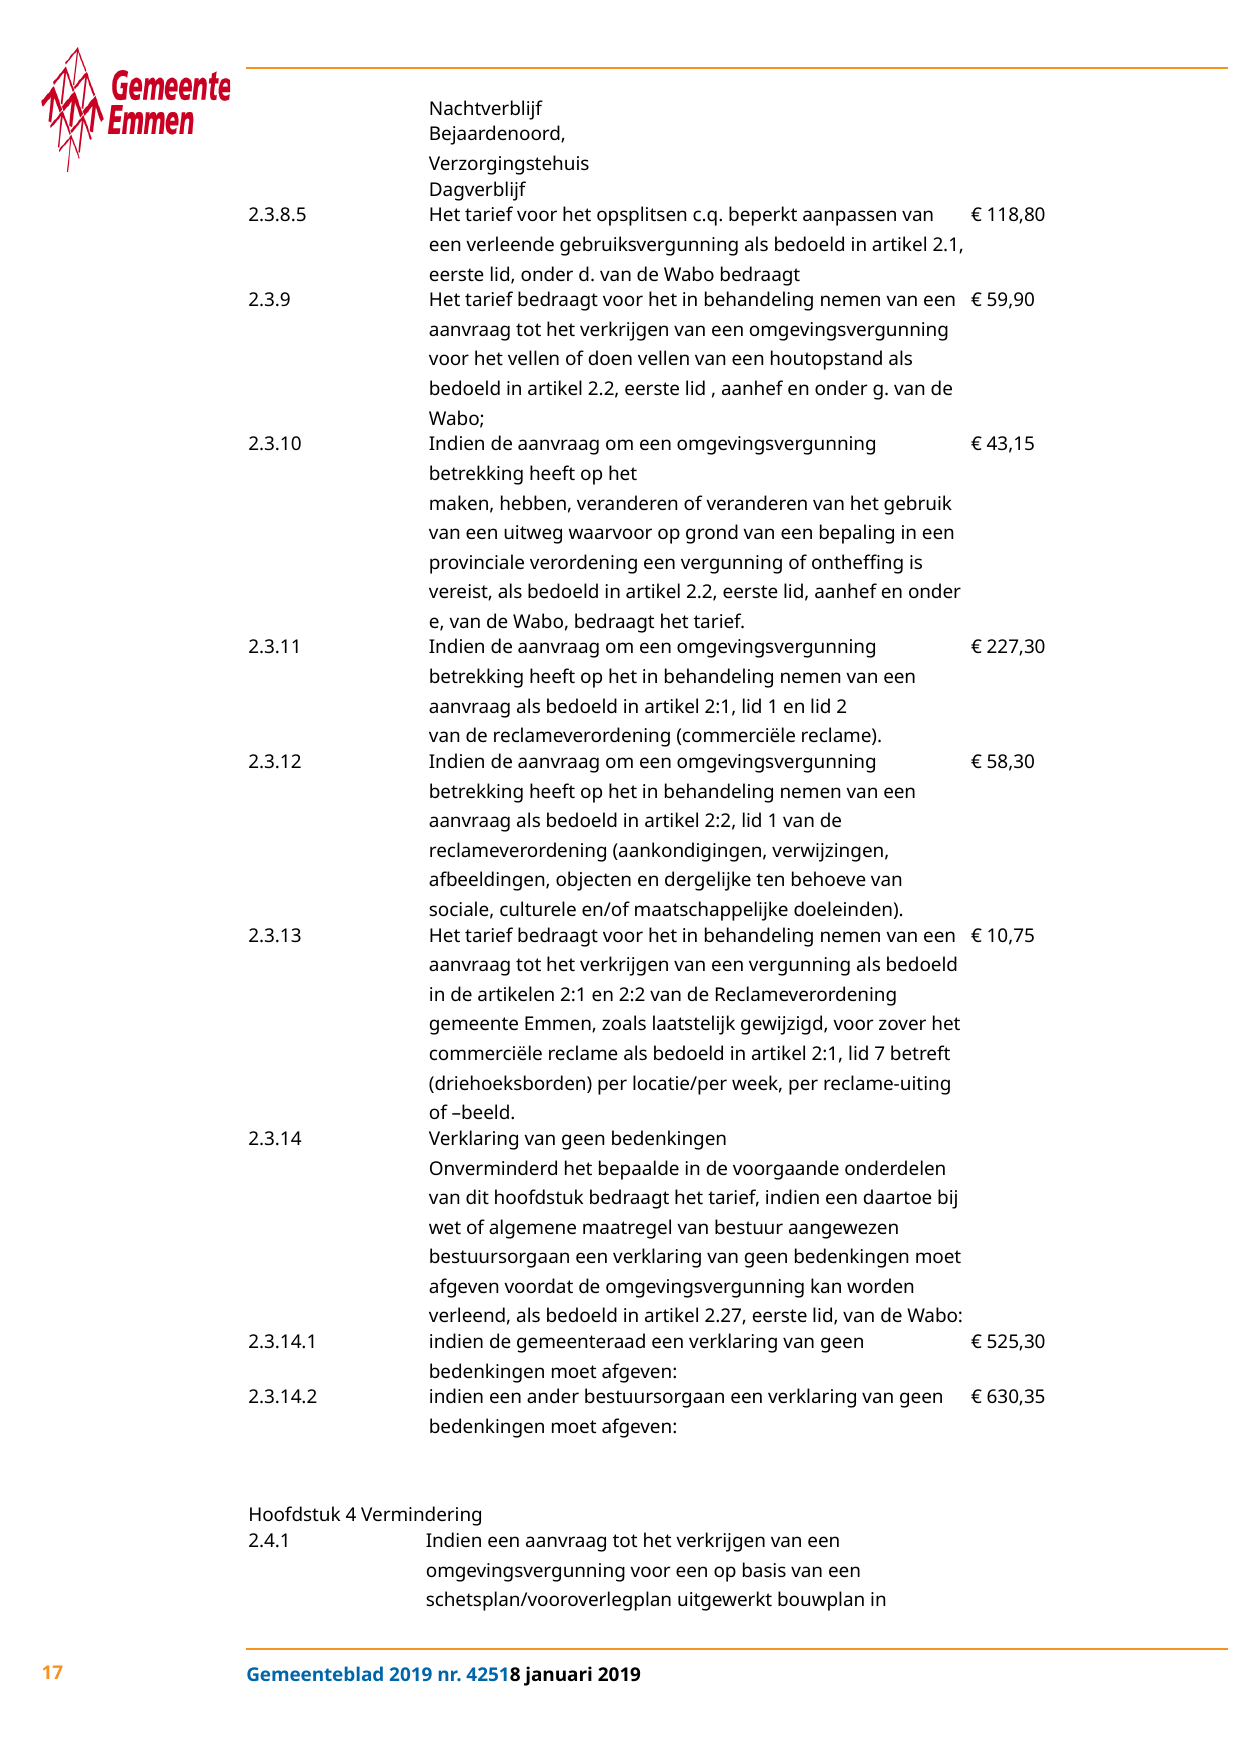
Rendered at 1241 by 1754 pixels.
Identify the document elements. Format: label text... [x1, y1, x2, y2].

table_header [974, 1501, 1152, 1527]
table_cell [971, 1125, 1152, 1328]
table_cell 2.3.14 [248, 1125, 429, 1328]
table_cell € 59,90 [971, 286, 1152, 431]
table_cell [248, 95, 429, 121]
table_cell Het tarief bedraagt voor het in behandeling nemen van een aanvraag tot het verkrijgen van een vergunning als bedoeld in de artikelen 2:1 en 2:2 van de Reclameverordening gemeente Emmen, zoals laatstelijk gewijzigd, voor zover het commerciële reclame als bedoeld in artikel 2:1, lid 7 betreft (driehoeksborden) per locatie/per week, per reclame-uiting of –beeld. [429, 922, 971, 1125]
table_cell Indien de aanvraag om een omgevingsvergunning betrekking heeft op het in behandeling nemen van een aanvraag als bedoeld in artikel 2:1, lid 1 en lid 2 van de reclameverordening (commerciële reclame). [429, 634, 971, 748]
table_cell € 227,30 [971, 634, 1152, 748]
table_cell indien een ander bestuursorgaan een verklaring van geen bedenkingen moet afgeven: [429, 1384, 971, 1439]
picture [41, 47, 231, 172]
table_cell 2.3.14.1 [248, 1328, 429, 1384]
table_cell Nachtverblijf [429, 95, 672, 121]
table_cell [971, 121, 1152, 176]
table_cell Verklaring van geen bedenkingen Onverminderd het bepaalde in de voorgaande onderdelen van dit hoofdstuk bedraagt het tarief, indien een daartoe bij wet of algemene maatregel van bestuur aangewezen bestuursorgaan een verklaring van geen bedenkingen moet afgeven voordat de omgevingsvergunning kan worden verleend, als bedoeld in artikel 2.27, eerste lid, van de Wabo: [429, 1125, 971, 1328]
table_cell Het tarief bedraagt voor het in behandeling nemen van een aanvraag tot het verkrijgen van een omgevingsvergunning voor het vellen of doen vellen van een houtopstand als bedoeld in artikel 2.2, eerste lid , aanhef en onder g. van de Wabo; [429, 286, 971, 431]
table_cell [672, 121, 971, 176]
table_cell [971, 176, 1152, 202]
table_cell 2.3.8.5 [248, 202, 429, 286]
table_cell [248, 176, 429, 202]
table_cell [248, 121, 429, 176]
table_cell Indien de aanvraag om een omgevingsvergunning betrekking heeft op het in behandeling nemen van een aanvraag als bedoeld in artikel 2:2, lid 1 van de reclameverordening (aankondigingen, verwijzingen, afbeeldingen, objecten en dergelijke ten behoeve van sociale, culturele en/of maatschappelijke doeleinden). [429, 748, 971, 922]
table_cell 2.3.11 [248, 634, 429, 748]
table_cell 2.3.13 [248, 922, 429, 1125]
table_cell € 58,30 [971, 748, 1152, 922]
table_header Hoofdstuk 4 Vermindering [248, 1501, 974, 1527]
table_cell € 525,30 [971, 1328, 1152, 1384]
table_cell Dagverblijf [429, 176, 672, 202]
table_cell € 630,35 [971, 1384, 1152, 1439]
table_cell Indien een aanvraag tot het verkrijgen van een omgevingsvergunning voor een op basis van een schetsplan/vooroverlegplan uitgewerkt bouwplan in [426, 1527, 974, 1612]
table_cell € 118,80 [971, 202, 1152, 286]
table_cell indien de gemeenteraad een verklaring van geen bedenkingen moet afgeven: [429, 1328, 971, 1384]
table_cell [672, 176, 971, 202]
table_cell 2.3.12 [248, 748, 429, 922]
table_cell [974, 1527, 1152, 1612]
table_cell Indien de aanvraag om een omgevingsvergunning betrekking heeft op het maken, hebben, veranderen of veranderen van het gebruik van een uitweg waarvoor op grond van een bepaling in een provinciale verordening een vergunning of ontheffing is vereist, als bedoeld in artikel 2.2, eerste lid, aanhef en onder e, van de Wabo, bedraagt het tarief. [429, 431, 971, 634]
table_cell 2.3.14.2 [248, 1384, 429, 1439]
table_cell [971, 95, 1152, 121]
table_cell 2.4.1 [248, 1527, 426, 1612]
table_cell [672, 95, 971, 121]
table_cell Het tarief voor het opsplitsen c.q. beperkt aanpassen van een verleende gebruiksvergunning als bedoeld in artikel 2.1, eerste lid, onder d. van de Wabo bedraagt [429, 202, 971, 286]
table_cell € 10,75 [971, 922, 1152, 1125]
table_cell 2.3.10 [248, 431, 429, 634]
table_cell € 43,15 [971, 431, 1152, 634]
table_cell Bejaardenoord, Verzorgingstehuis [429, 121, 672, 176]
table_cell 2.3.9 [248, 286, 429, 431]
